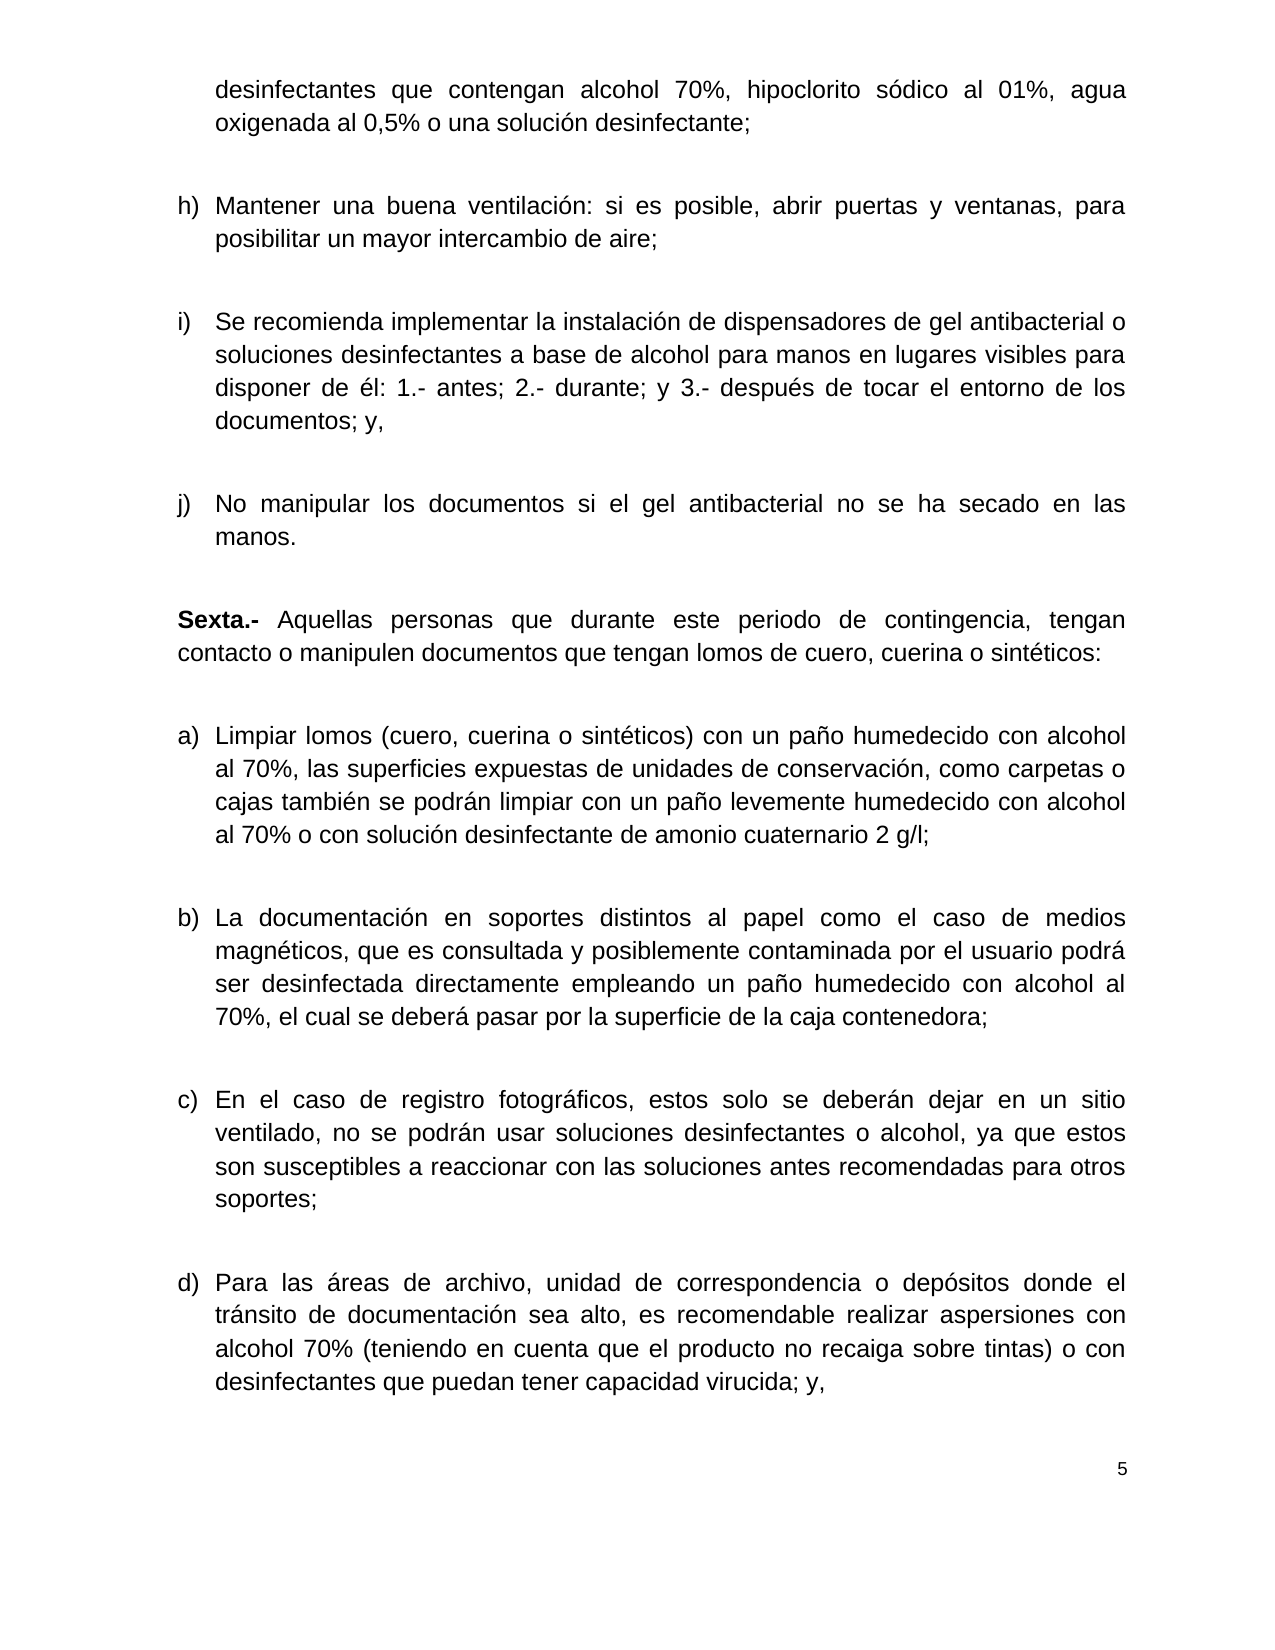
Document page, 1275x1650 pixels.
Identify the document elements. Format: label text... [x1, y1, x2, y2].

list En el caso de registro fotográficos, estos solo se deberán dejar en un sitio ventilado, no se podrán usar soluciones desinfectantes o alcohol, ya que estos son susceptibles a reaccionar con las soluciones antes recomendadas para otros soportes; [177, 1085, 1127, 1213]
text Sexta.- Aquellas personas que durante este periodo de contingencia, tengan contacto o manipulen documentos que tengan lomos de cuero, cuerina o sintéticos: [177, 605, 1127, 667]
list Se recomienda implementar la instalación de dispensadores de gel antibacterial o soluciones desinfectantes a base de alcohol para manos en lugares visibles para disponer de él: 1.- antes; 2.- durante; y 3.- después de tocar el entorno de los documentos; y, [177, 307, 1127, 435]
list Para las áreas de archivo, unidad de correspondencia o depósitos donde el tránsito de documentación sea alto, es recomendable realizar aspersiones con alcohol 70% (teniendo en cuenta que el producto no recaiga sobre tintas) o con desinfectantes que puedan tener capacidad virucida; y, [177, 1267, 1127, 1395]
list No manipular los documentos si el gel antibacterial no se ha secado en las manos. [177, 489, 1127, 551]
list desinfectantes que contengan alcohol 70%, hipoclorito sódico al 01%, agua oxigenada al 0,5% o una solución desinfectante; [177, 75, 1127, 137]
list Mantener una buena ventilación: si es posible, abrir puertas y ventanas, para posibilitar un mayor intercambio de aire; [177, 191, 1127, 253]
list Limpiar lomos (cuero, cuerina o sintéticos) con un paño humedecido con alcohol al 70%, las superficies expuestas de unidades de conservación, como carpetas o cajas también se podrán limpiar con un paño levemente humedecido con alcohol al 70% o con solución desinfectante de amonio cuaternario 2 g/l; [177, 721, 1127, 849]
list La documentación en soportes distintos al papel como el caso de medios magnéticos, que es consultada y posiblemente contaminada por el usuario podrá ser desinfectada directamente empleando un paño humedecido con alcohol al 70%, el cual se deberá pasar por la superficie de la caja contenedora; [177, 903, 1127, 1031]
